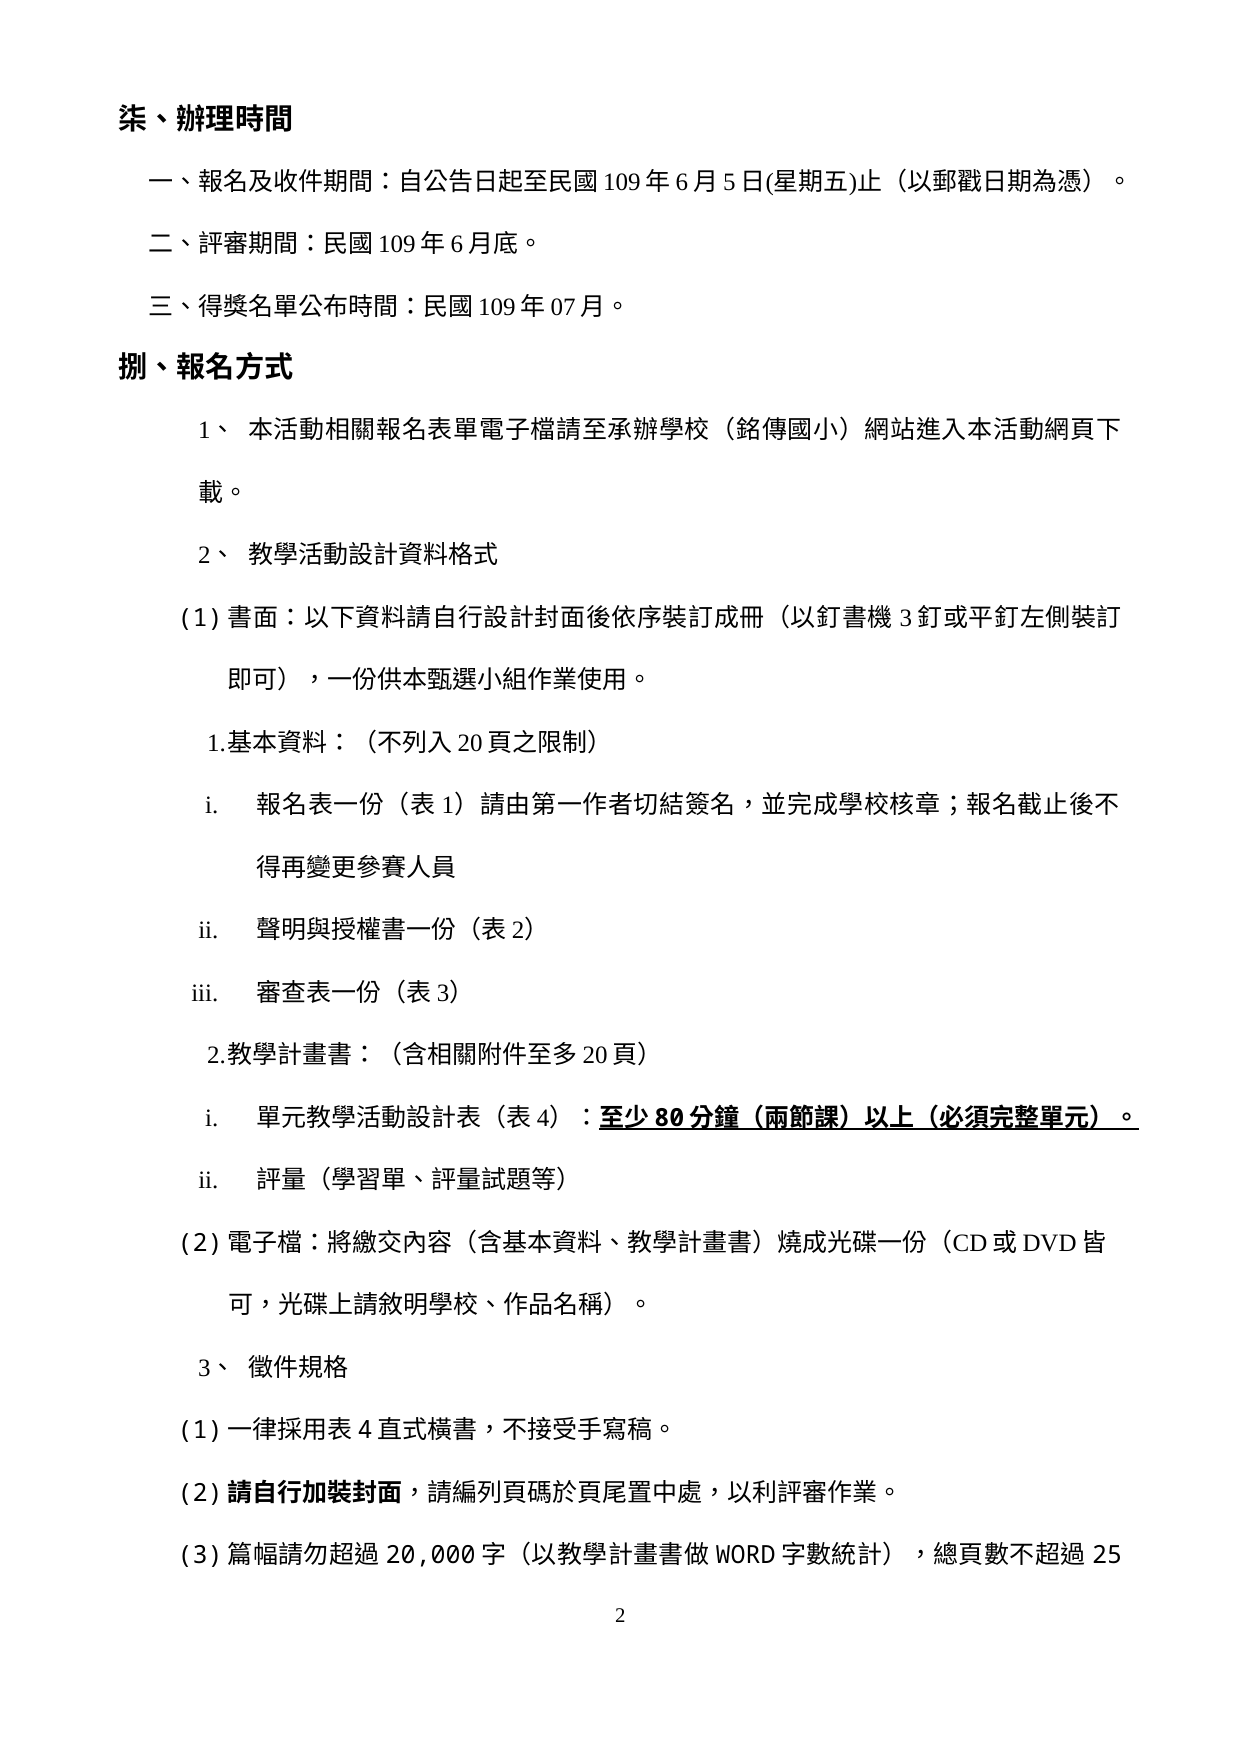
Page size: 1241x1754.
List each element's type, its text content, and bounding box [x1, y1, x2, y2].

list 審查表一份（表3） [218, 949, 1122, 1011]
list 請自行加裝封面，請編列頁碼於頁尾置中處，以利評審作業。 [177, 1449, 1122, 1511]
text 一、報名及收件期間：自公告日起至民國109年6月5日(星期五)止（以郵戳日期為憑）。 [148, 138, 1122, 200]
list 徵件規格 [198, 1324, 1122, 1386]
list 電子檔：將繳交內容（含基本資料、教學計畫書）燒成光碟一份（CD或DVD皆 [177, 1199, 1122, 1261]
list 教學計畫書：（含相關附件至多20頁） [207, 1011, 1122, 1074]
text 柒、辦理時間 [118, 96, 1122, 138]
list 教學活動設計資料格式 [198, 511, 1122, 574]
text 捌、報名方式 [118, 344, 1122, 386]
list 本活動相關報名表單電子檔請至承辦學校（銘傳國小）網站進入本活動網頁下載。 [198, 386, 1122, 511]
list 基本資料：（不列入20頁之限制） [207, 699, 1122, 761]
list 書面：以下資料請自行設計封面後依序裝訂成冊（以釘書機3釘或平釘左側裝訂即可），一份供本甄選小組作業使用。 [177, 574, 1122, 699]
list 評量（學習單、評量試題等） [218, 1136, 1122, 1199]
list 篇幅請勿超過20,000字（以教學計畫書做WORD字數統計），總頁數不超過25 [177, 1511, 1122, 1574]
list 報名表一份（表1）請由第一作者切結簽名，並完成學校核章；報名截止後不得再變更參賽人員 [218, 761, 1122, 886]
list 一律採用表4直式橫書，不接受手寫稿。 [177, 1386, 1122, 1449]
text 三、得獎名單公布時間：民國109年07月。 [148, 263, 1122, 325]
list 聲明與授權書一份（表2） [218, 886, 1122, 949]
text 二、評審期間：民國109年6月底。 [148, 200, 1122, 263]
text 可，光碟上請敘明學校、作品名稱）。 [228, 1261, 1122, 1324]
list 單元教學活動設計表（表4）：至少80分鐘（兩節課）以上（必須完整單元）。 [218, 1074, 1122, 1136]
